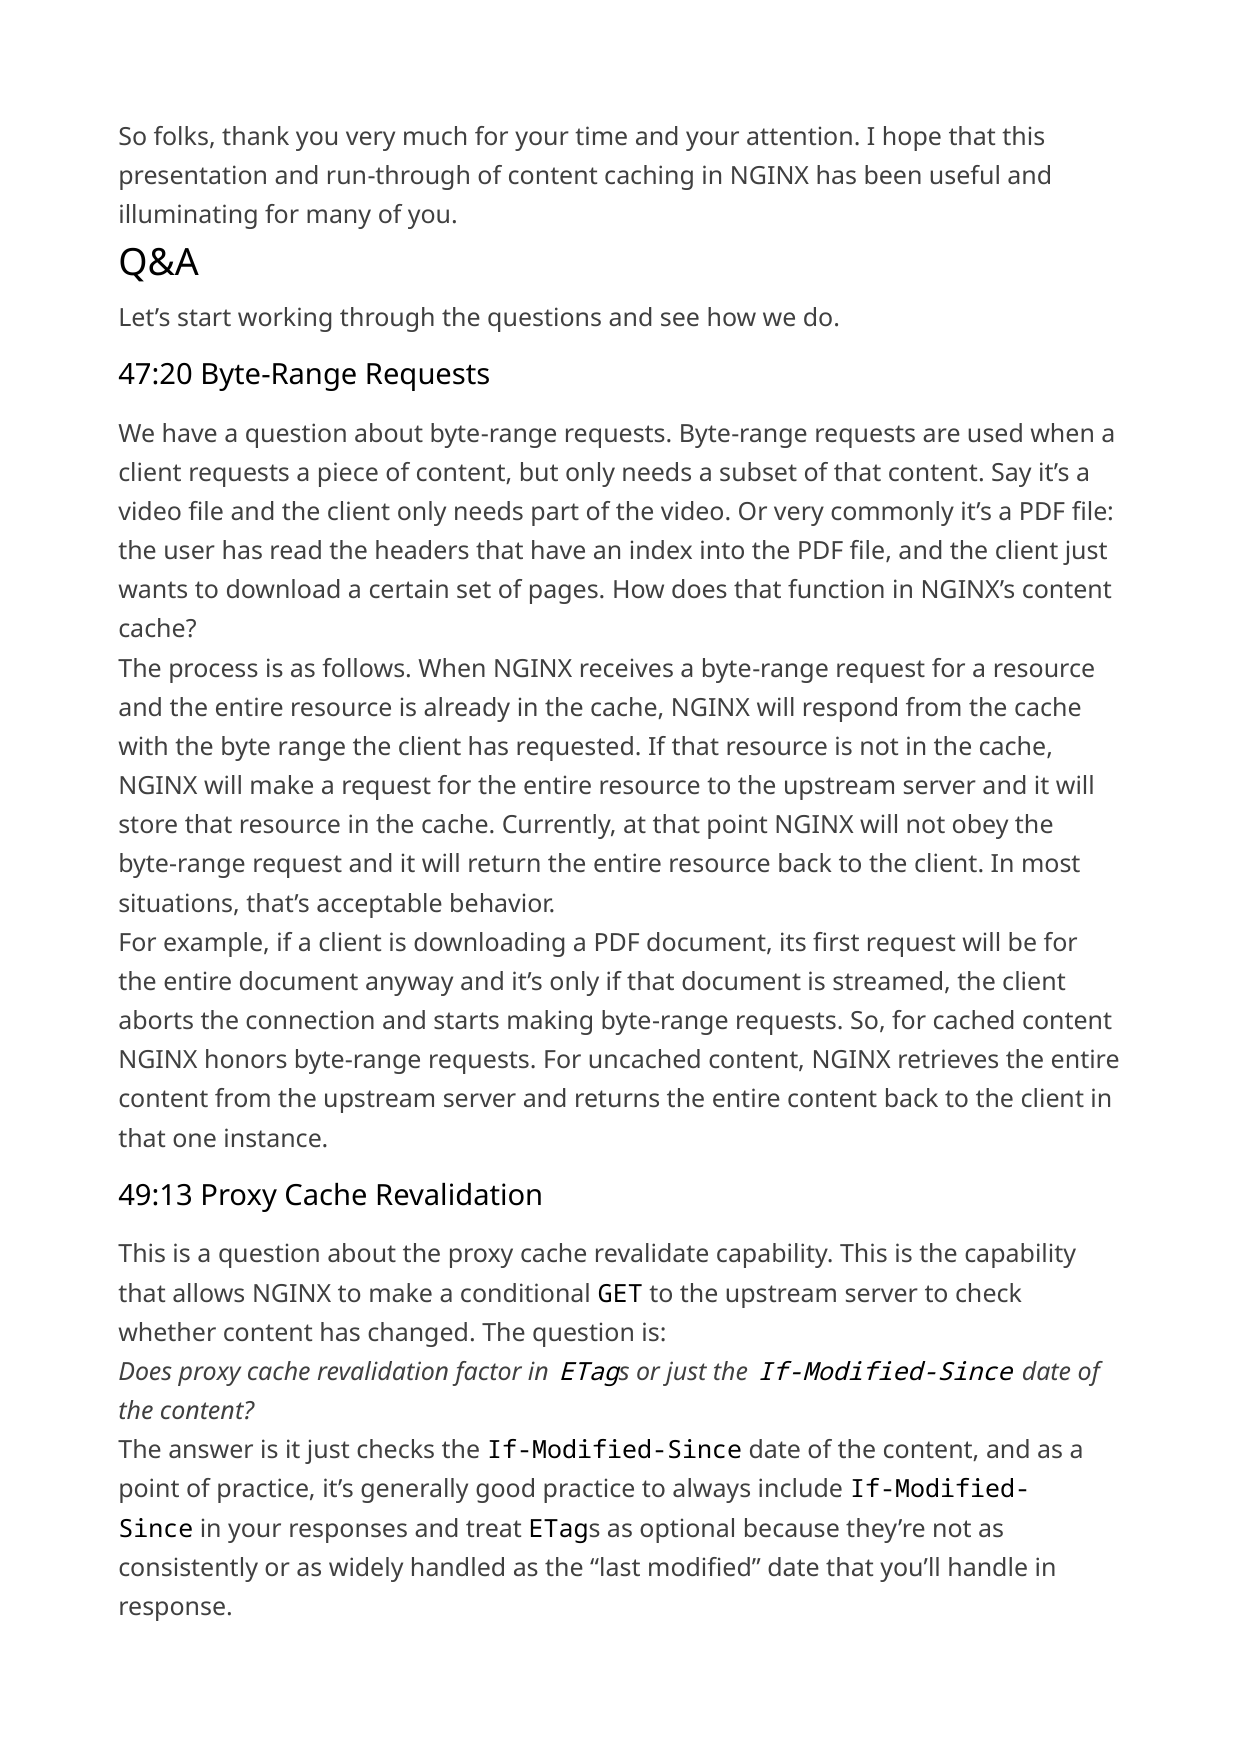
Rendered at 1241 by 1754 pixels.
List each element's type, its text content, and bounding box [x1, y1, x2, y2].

text Does proxy cache revalidation factor in ETags or just the If-Modified-Since date of the content? [118, 1353, 1122, 1427]
text Let’s start working through the questions and see how we do. [118, 299, 1122, 333]
text So folks, thank you very much for your time and your attention. I hope that this presentation and run‑through of content caching in NGINX has been useful and illuminating for many of you. [118, 118, 1122, 231]
text The process is as follows. When NGINX receives a byte‑range request for a resource and the entire resource is already in the cache, NGINX will respond from the cache with the byte range the client has requested. If that resource is not in the cache, NGINX will make a request for the entire resource to the upstream server and it will store that resource in the cache. Currently, at that point NGINX will not obey the byte‑range request and it will return the entire resource back to the client. In most situations, that’s acceptable behavior. [118, 650, 1122, 919]
subtitle Q&A [118, 236, 1122, 287]
text For example, if a client is downloading a PDF document, its first request will be for the entire document anyway and it’s only if that document is streamed, the client aborts the connection and starts making byte‑range requests. So, for cached content NGINX honors byte‑range requests. For uncached content, NGINX retrieves the entire content from the upstream server and returns the entire content back to the client in that one instance. [118, 924, 1122, 1154]
subtitle 47:20 Byte‑Range Requests [118, 353, 1122, 393]
text The answer is it just checks the If-Modified-Since date of the content, and as a point of practice, it’s generally good practice to always include If-Modified-Since in your responses and treat ETags as optional because they’re not as consistently or as widely handled as the “last modified” date that you’ll handle in response. [118, 1432, 1122, 1623]
subtitle 49:13 Proxy Cache Revalidation [118, 1174, 1122, 1214]
text We have a question about byte‑range requests. Byte‑range requests are used when a client requests a piece of content, but only needs a subset of that content. Say it’s a video file and the client only needs part of the video. Or very commonly it’s a PDF file: the user has read the headers that have an index into the PDF file, and the client just wants to download a certain set of pages. How does that function in NGINX’s content cache? [118, 415, 1122, 645]
text This is a question about the proxy cache revalidate capability. This is the capability that allows NGINX to make a conditional GET to the upstream server to check whether content has changed. The question is: [118, 1236, 1122, 1348]
